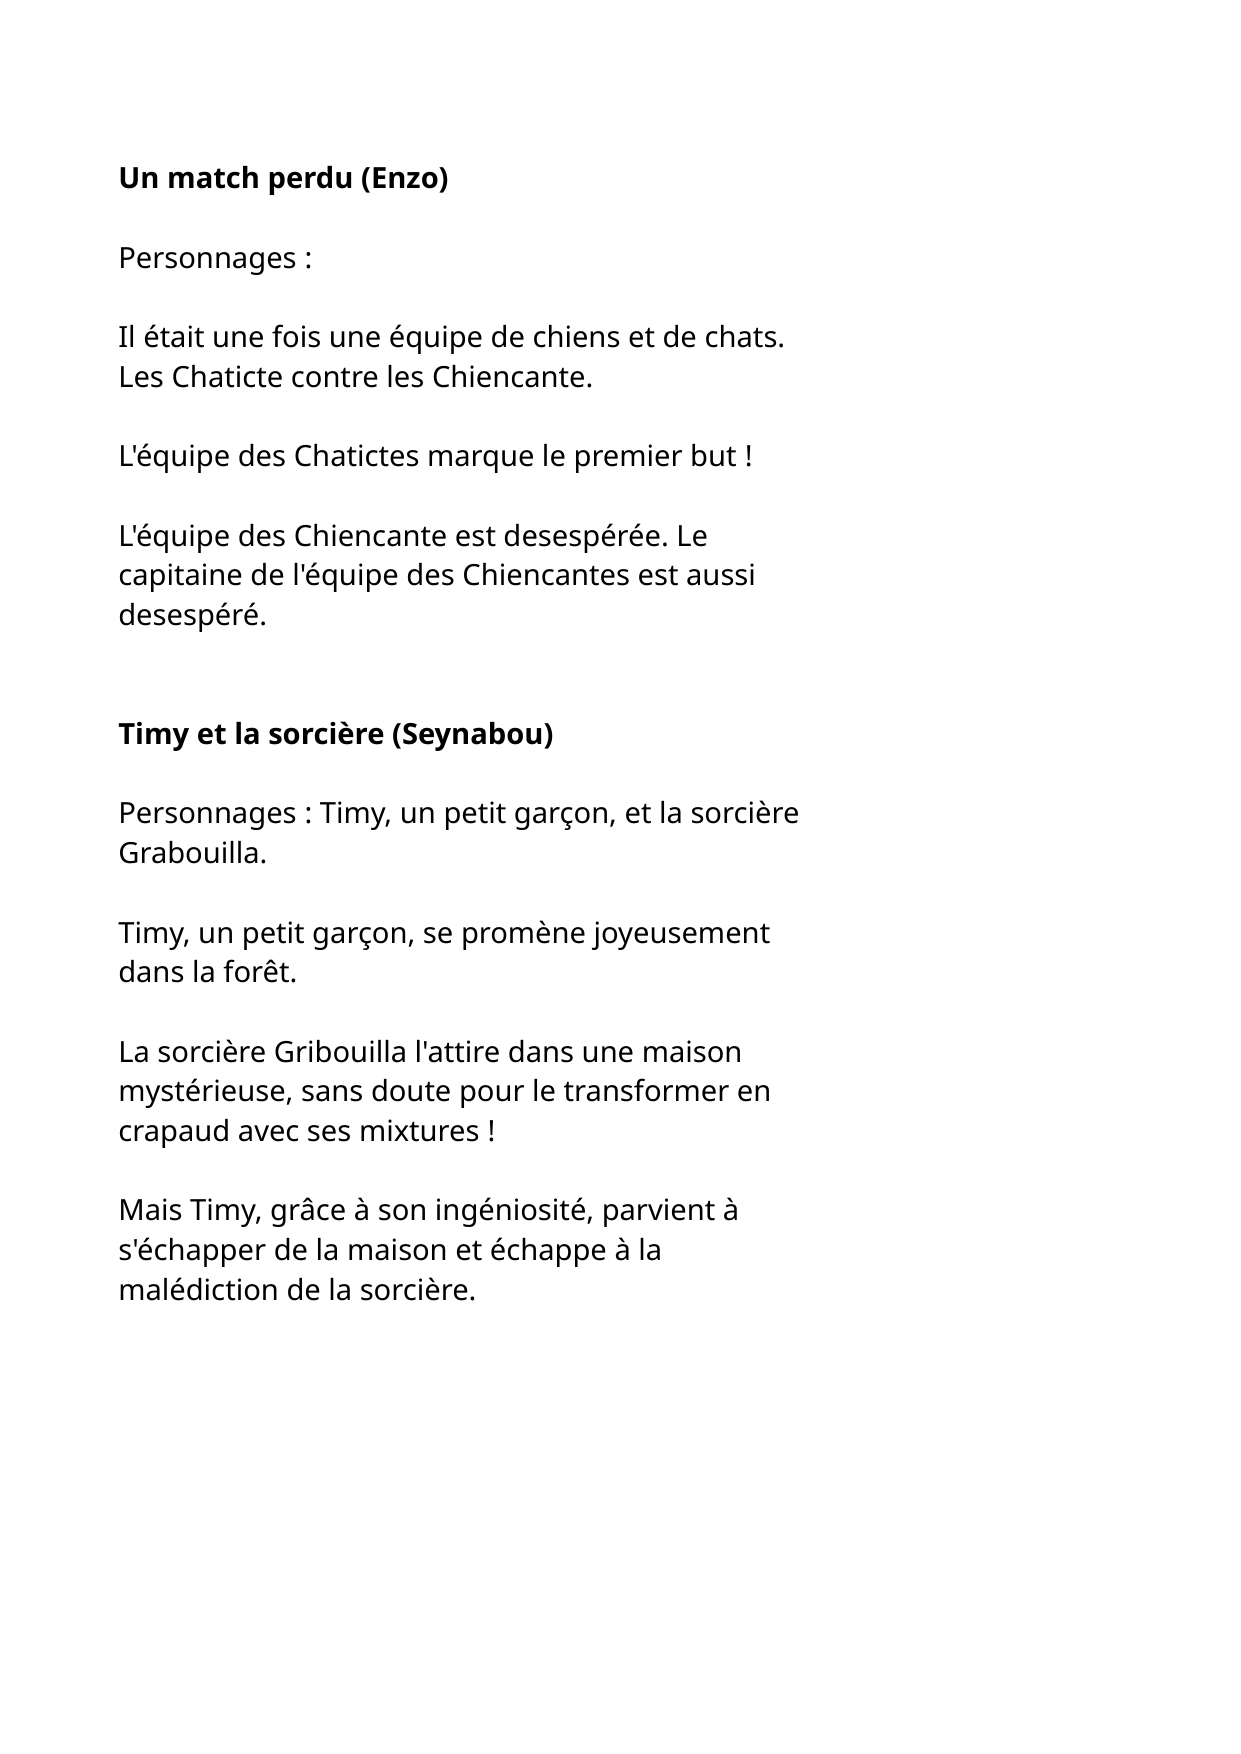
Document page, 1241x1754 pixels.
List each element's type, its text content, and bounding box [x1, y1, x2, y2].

text Mais Timy, grâce à son ingéniosité, parvient à s'échapper de la maison et échappe à la malédiction de la sorcière. [118, 1190, 827, 1309]
text L'équipe des Chatictes marque le premier but ! [118, 436, 827, 475]
text L'équipe des Chiencante est desespérée. Le capitaine de l'équipe des Chiencantes est aussi desespéré. [118, 515, 827, 634]
text Timy et la sorcière (Seynabou) [118, 713, 827, 753]
text Personnages : Timy, un petit garçon, et la sorcière Grabouilla. [118, 793, 827, 872]
text Un match perdu (Enzo) [118, 158, 827, 197]
text Personnages : [118, 237, 827, 277]
text Il était une fois une équipe de chiens et de chats. Les Chaticte contre les Chiencante. [118, 317, 827, 396]
text Timy, un petit garçon, se promène joyeusement dans la forêt. [118, 912, 827, 991]
text La sorcière Gribouilla l'attire dans une maison mystérieuse, sans doute pour le transformer en crapaud avec ses mixtures ! [118, 1031, 827, 1150]
